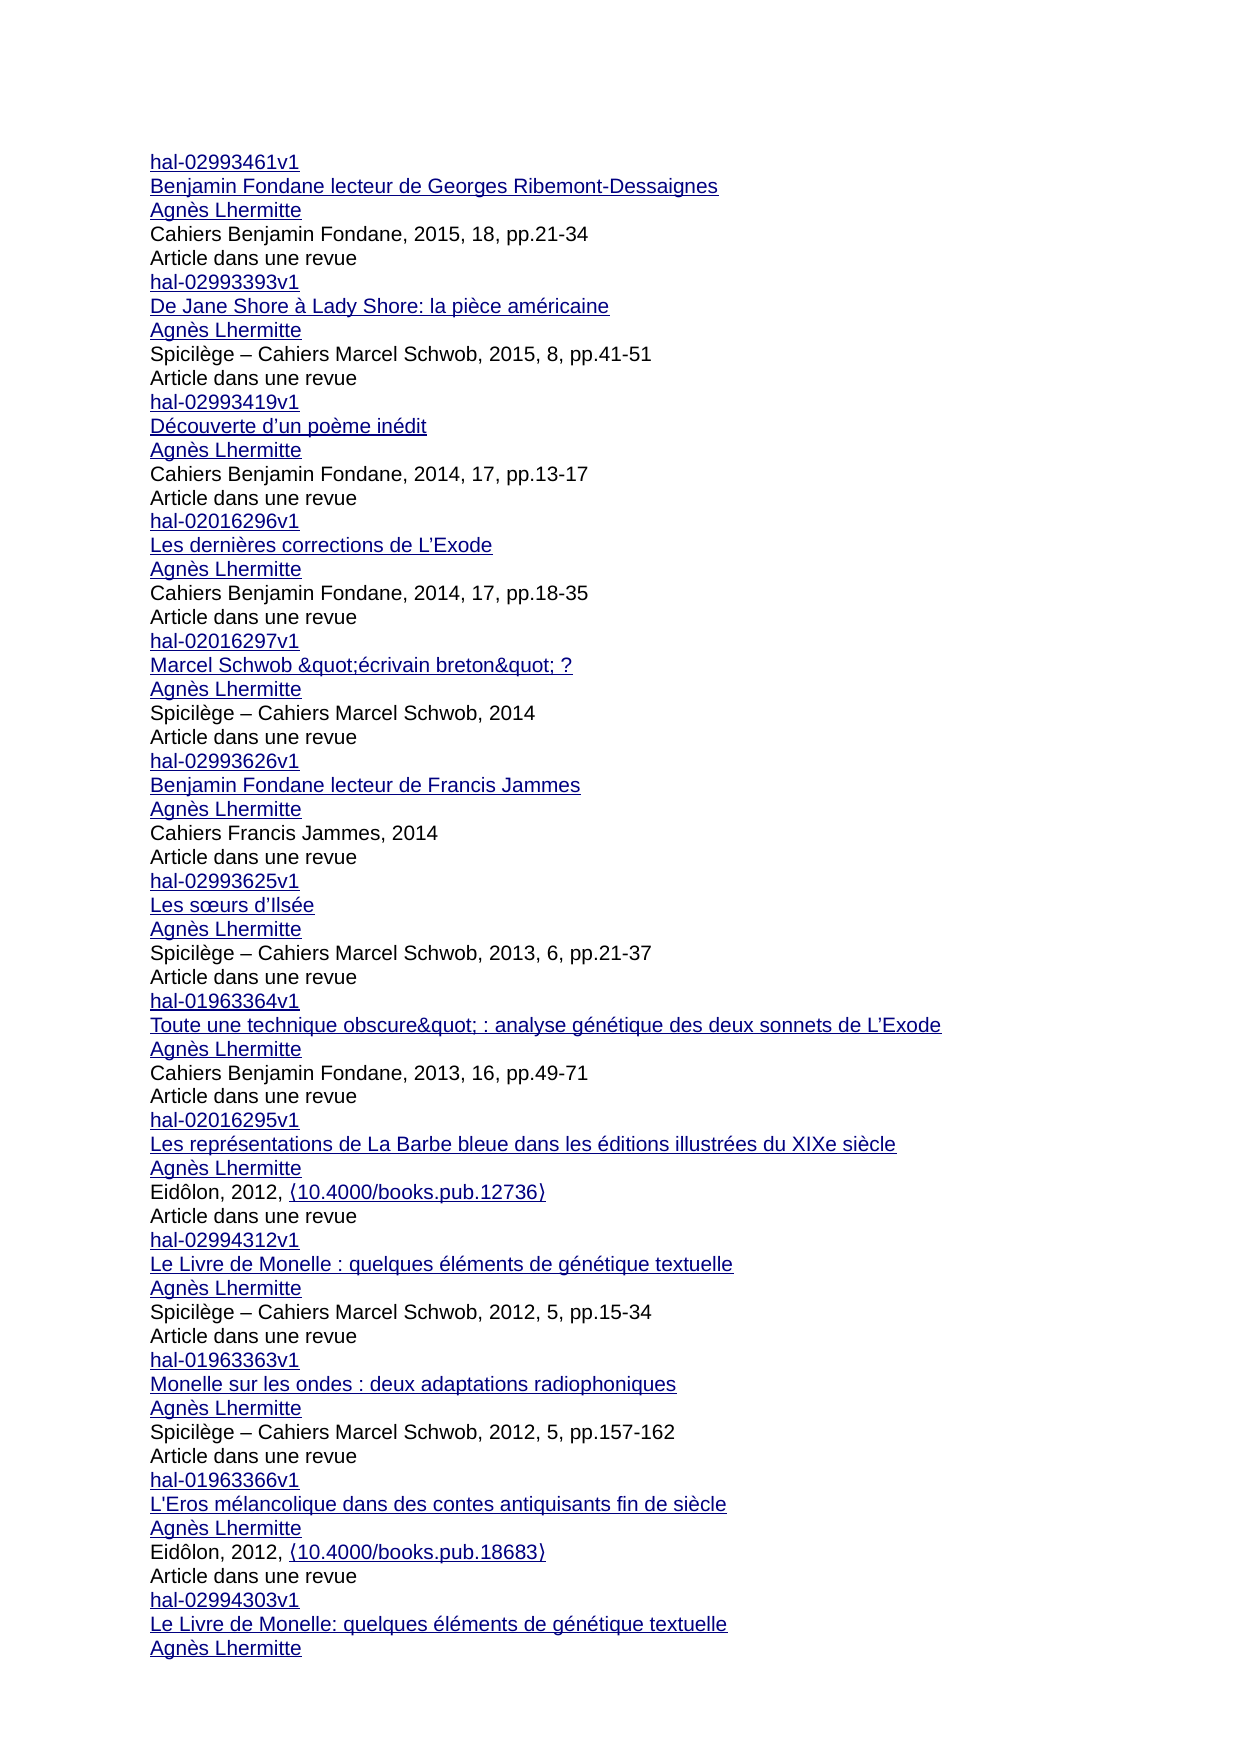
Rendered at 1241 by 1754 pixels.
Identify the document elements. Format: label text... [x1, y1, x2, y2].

table_cell Les sœurs d’Ilsée Agnès Lhermitte Spicilège – Cahiers Marcel Schwob, 2013, 6, pp.21-37 Article dans une revue hal-01963364v1 [150, 893, 1090, 1012]
table_cell Monelle sur les ondes : deux adaptations radiophoniques Agnès Lhermitte Spicilège – Cahiers Marcel Schwob, 2012, 5, pp.157-162 Article dans une revue hal-01963366v1 [150, 1372, 1090, 1492]
table_cell L'Eros mélancolique dans des contes antiquisants fin de siècle Agnès Lhermitte Eidôlon, 2012, ⟨10.4000/books.pub.18683⟩ Article dans une revue hal-02994303v1 [150, 1492, 1090, 1611]
table_cell Marcel Schwob &quot;écrivain breton&quot; ? Agnès Lhermitte Spicilège – Cahiers Marcel Schwob, 2014 Article dans une revue hal-02993626v1 [150, 653, 1090, 773]
table_cell Toute une technique obscure&quot; : analyse génétique des deux sonnets de L’Exode Agnès Lhermitte Cahiers Benjamin Fondane, 2013, 16, pp.49-71 Article dans une revue hal-02016295v1 [150, 1013, 1090, 1132]
table_cell Benjamin Fondane lecteur de Georges Ribemont-Dessaignes Agnès Lhermitte Cahiers Benjamin Fondane, 2015, 18, pp.21-34 Article dans une revue hal-02993393v1 [150, 174, 1090, 294]
table_cell hal-02993461v1 [150, 150, 1090, 174]
table_cell Les dernières corrections de L’Exode Agnès Lhermitte Cahiers Benjamin Fondane, 2014, 17, pp.18-35 Article dans une revue hal-02016297v1 [150, 533, 1090, 653]
table_cell De Jane Shore à Lady Shore: la pièce américaine Agnès Lhermitte Spicilège – Cahiers Marcel Schwob, 2015, 8, pp.41-51 Article dans une revue hal-02993419v1 [150, 294, 1090, 413]
table_cell Le Livre de Monelle : quelques éléments de génétique textuelle Agnès Lhermitte Spicilège – Cahiers Marcel Schwob, 2012, 5, pp.15-34 Article dans une revue hal-01963363v1 [150, 1252, 1090, 1372]
table_cell Benjamin Fondane lecteur de Francis Jammes Agnès Lhermitte Cahiers Francis Jammes, 2014 Article dans une revue hal-02993625v1 [150, 773, 1090, 893]
table_cell Découverte d’un poème inédit Agnès Lhermitte Cahiers Benjamin Fondane, 2014, 17, pp.13-17 Article dans une revue hal-02016296v1 [150, 414, 1090, 533]
table_cell Le Livre de Monelle: quelques éléments de génétique textuelle Agnès Lhermitte [150, 1611, 1090, 1659]
table_cell Les représentations de La Barbe bleue dans les éditions illustrées du XIXe siècle Agnès Lhermitte Eidôlon, 2012, ⟨10.4000/books.pub.12736⟩ Article dans une revue hal-02994312v1 [150, 1132, 1090, 1252]
